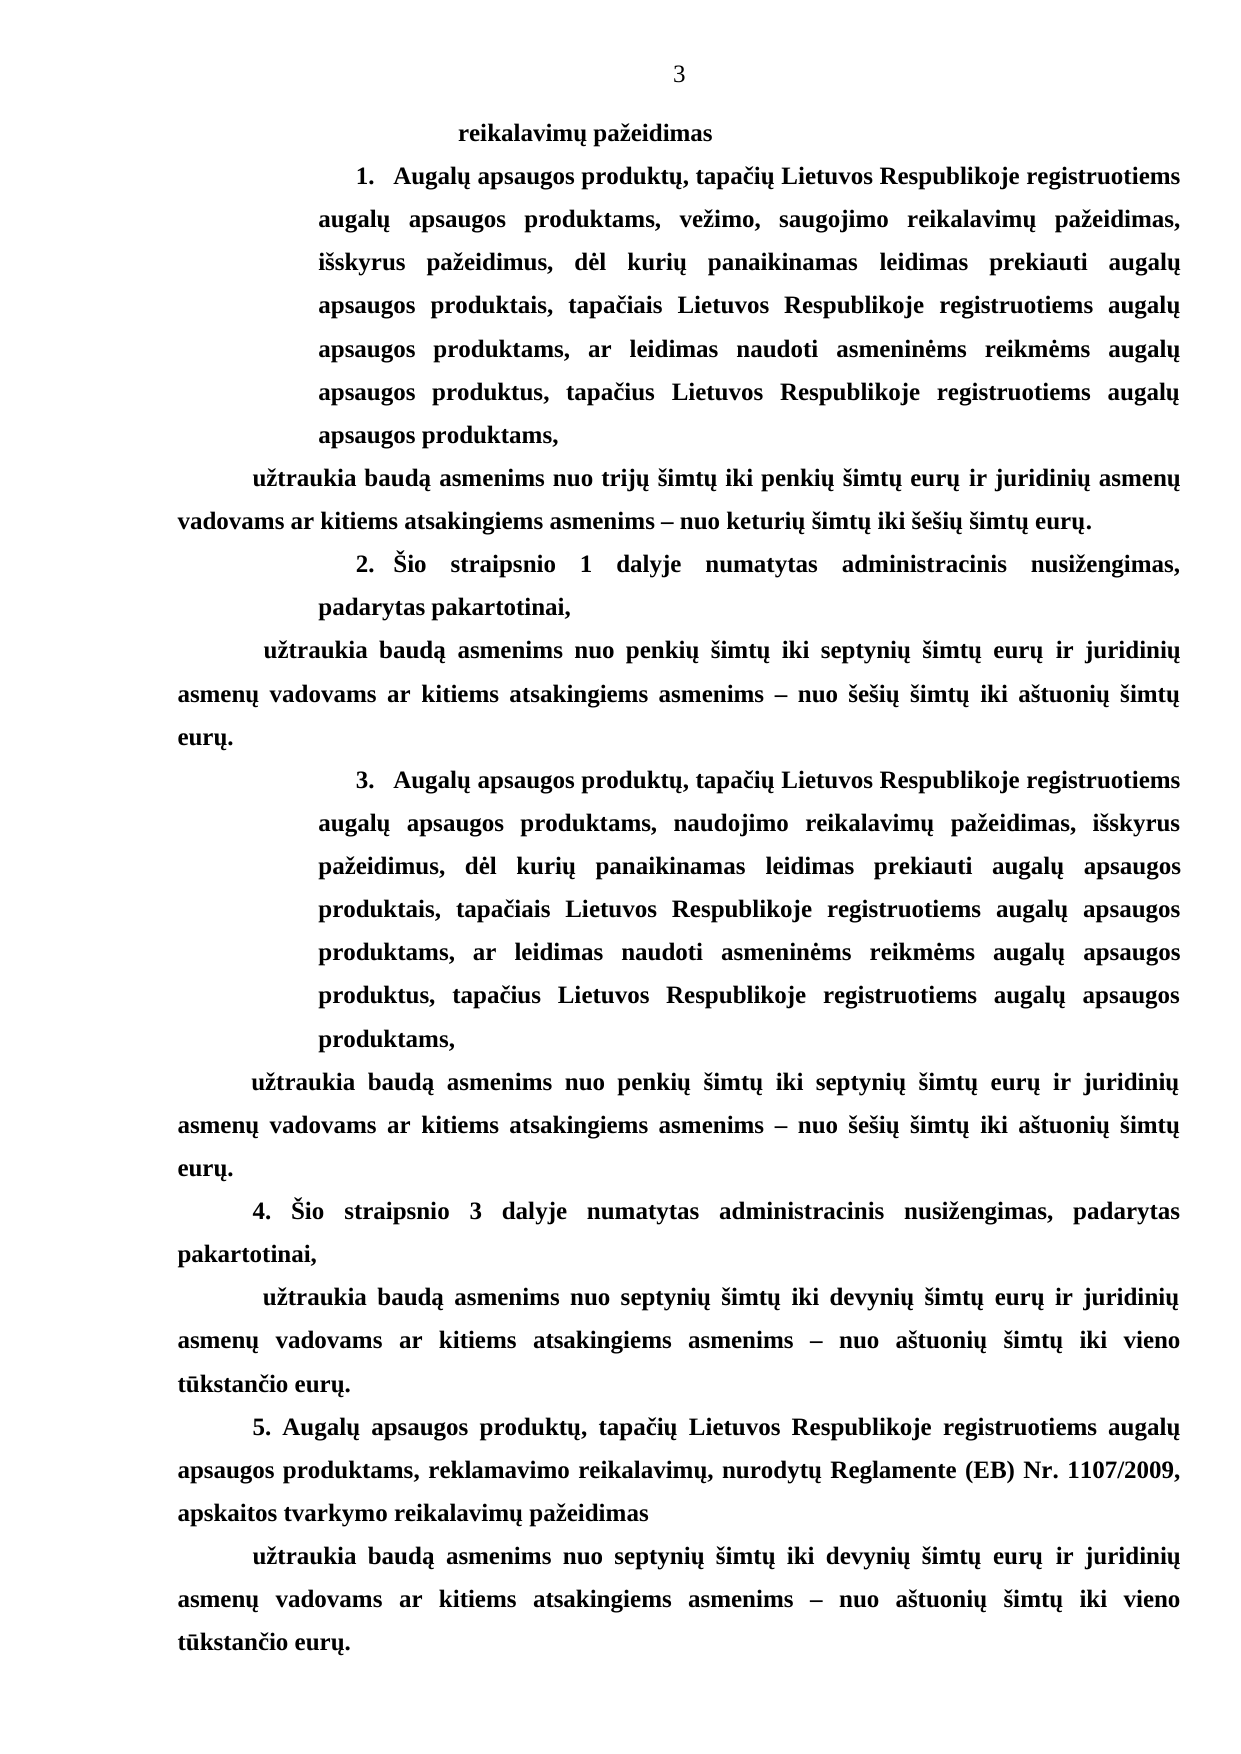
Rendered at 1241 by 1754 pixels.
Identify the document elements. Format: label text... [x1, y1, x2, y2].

text reikalavimų pažeidimas [251, 118, 1181, 147]
text užtraukia baudą asmenims nuo septynių šimtų iki devynių šimtų eurų ir juridinių asmenų vadovams ar kitiems atsakingiems asmenims – nuo aštuonių šimtų iki vieno tūkstančio eurų. [177, 1541, 1181, 1656]
list Šio straipsnio 1 dalyje numatytas administracinis nusižengimas, padarytas pakartotinai, [281, 549, 1181, 621]
list 5. Augalų apsaugos produktų, tapačių Lietuvos Respublikoje registruotiems augalų apsaugos produktams, reklamavimo reikalavimų, nurodytų Reglamente (EB) Nr. 1107/2009, apskaitos tvarkymo reikalavimų pažeidimas [177, 1412, 1181, 1527]
text užtraukia baudą asmenims nuo penkių šimtų iki septynių šimtų eurų ir juridinių asmenų vadovams ar kitiems atsakingiems asmenims – nuo šešių šimtų iki aštuonių šimtų eurų. [177, 636, 1181, 751]
text 4. Šio straipsnio 3 dalyje numatytas administracinis nusižengimas, padarytas pakartotinai, [177, 1196, 1181, 1268]
list Augalų apsaugos produktų, tapačių Lietuvos Respublikoje registruotiems augalų apsaugos produktams, naudojimo reikalavimų pažeidimas, išskyrus pažeidimus, dėl kurių panaikinamas leidimas prekiauti augalų apsaugos produktais, tapačiais Lietuvos Respublikoje registruotiems augalų apsaugos produktams, ar leidimas naudoti asmeninėms reikmėms augalų apsaugos produktus, tapačius Lietuvos Respublikoje registruotiems augalų apsaugos produktams, [281, 765, 1181, 1052]
list užtraukia baudą asmenims nuo penkių šimtų iki septynių šimtų eurų ir juridinių asmenų vadovams ar kitiems atsakingiems asmenims – nuo šešių šimtų iki aštuonių šimtų eurų. [177, 1067, 1181, 1182]
text užtraukia baudą asmenims nuo trijų šimtų iki penkių šimtų eurų ir juridinių asmenų vadovams ar kitiems atsakingiems asmenims – nuo keturių šimtų iki šešių šimtų eurų. [177, 463, 1181, 535]
text užtraukia baudą asmenims nuo septynių šimtų iki devynių šimtų eurų ir juridinių asmenų vadovams ar kitiems atsakingiems asmenims – nuo aštuonių šimtų iki vieno tūkstančio eurų. [177, 1282, 1181, 1397]
list Augalų apsaugos produktų, tapačių Lietuvos Respublikoje registruotiems augalų apsaugos produktams, vežimo, saugojimo reikalavimų pažeidimas, išskyrus pažeidimus, dėl kurių panaikinamas leidimas prekiauti augalų apsaugos produktais, tapačiais Lietuvos Respublikoje registruotiems augalų apsaugos produktams, ar leidimas naudoti asmeninėms reikmėms augalų apsaugos produktus, tapačius Lietuvos Respublikoje registruotiems augalų apsaugos produktams, [281, 161, 1181, 449]
